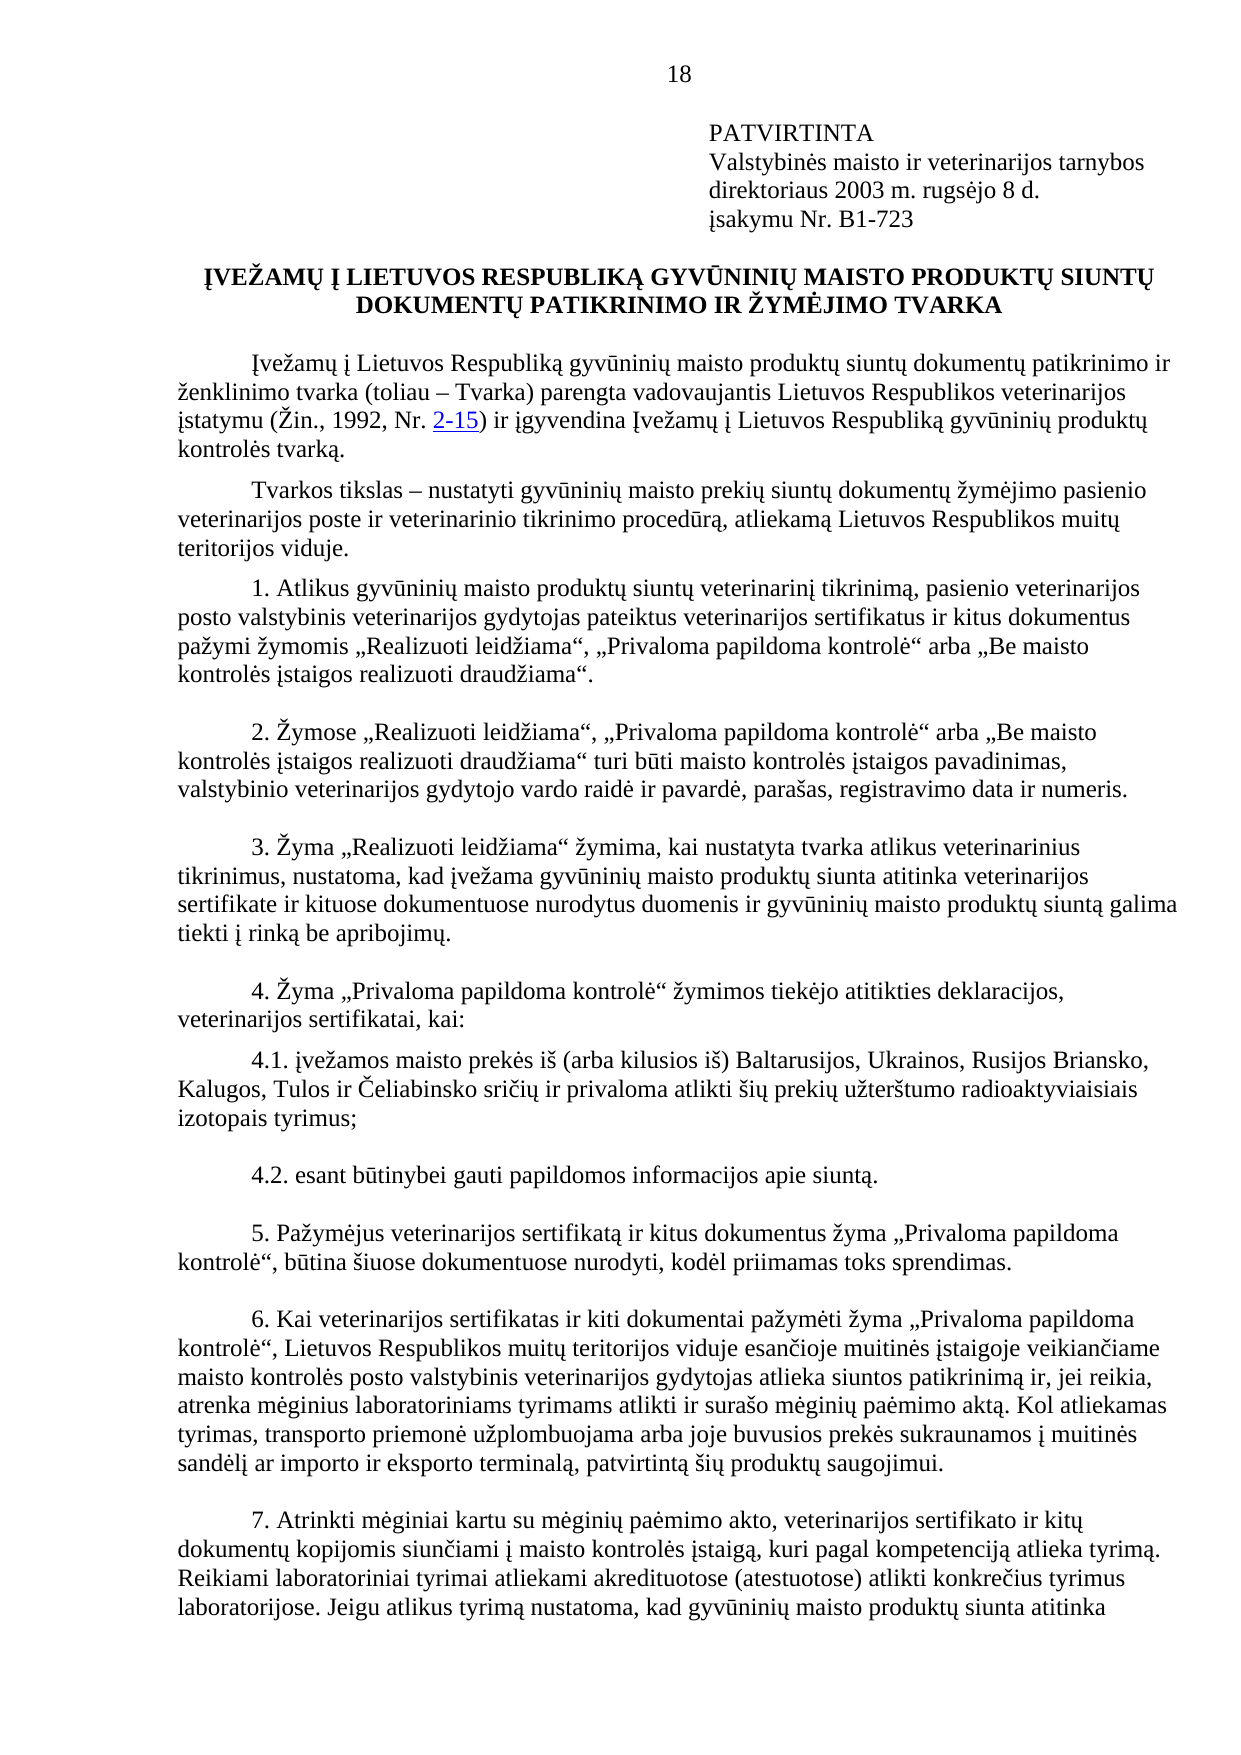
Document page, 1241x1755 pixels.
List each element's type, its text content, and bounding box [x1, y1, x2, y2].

text Įvežamų į Lietuvos Respubliką gyvūninių maisto produktų siuntų dokumentų patikrinimo ir ženklinimo tvarka (toliau – Tvarka) parengta vadovaujantis Lietuvos Respublikos veterinarijos įstatymu (Žin., 1992, Nr. 2-15) ir įgyvendina Įvežamų į Lietuvos Respubliką gyvūninių produktų kontrolės tvarką. [177, 348, 1181, 463]
text 4. Žyma „Privaloma papildoma kontrolė“ žymimos tiekėjo atitikties deklaracijos, veterinarijos sertifikatai, kai: [177, 976, 1181, 1033]
text ĮVEŽAMŲ Į LIETUVOS RESPUBLIKĄ GYVŪNINIŲ MAISTO PRODUKTŲ SIUNTŲ DOKUMENTŲ PATIKRINIMO IR ŽYMĖJIMO TVARKA [177, 262, 1181, 319]
text 1. Atlikus gyvūninių maisto produktų siuntų veterinarinį tikrinimą, pasienio veterinarijos posto valstybinis veterinarijos gydytojas pateiktus veterinarijos sertifikatus ir kitus dokumentus pažymi žymomis „Realizuoti leidžiama“, „Privaloma papildoma kontrolė“ arba „Be maisto kontrolės įstaigos realizuoti draudžiama“. [177, 573, 1181, 688]
text Valstybinės maisto ir veterinarijos tarnybos [177, 147, 1181, 176]
text 2. Žymose „Realizuoti leidžiama“, „Privaloma papildoma kontrolė“ arba „Be maisto kontrolės įstaigos realizuoti draudžiama“ turi būti maisto kontrolės įstaigos pavadinimas, valstybinio veterinarijos gydytojo vardo raidė ir pavardė, parašas, registravimo data ir numeris. [177, 717, 1181, 803]
text įsakymu Nr. B1-723 [177, 204, 1181, 233]
text 3. Žyma „Realizuoti leidžiama“ žymima, kai nustatyta tvarka atlikus veterinarinius tikrinimus, nustatoma, kad įvežama gyvūninių maisto produktų siunta atitinka veterinarijos sertifikate ir kituose dokumentuose nurodytus duomenis ir gyvūninių maisto produktų siuntą galima tiekti į rinką be apribojimų. [177, 832, 1181, 947]
text 4.1. įvežamos maisto prekės iš (arba kilusios iš) Baltarusijos, Ukrainos, Rusijos Briansko, Kalugos, Tulos ir Čeliabinsko sričių ir privaloma atlikti šių prekių užterštumo radioaktyviaisiais izotopais tyrimus; [177, 1045, 1181, 1132]
text PATVIRTINTA [709, 118, 1181, 147]
text direktoriaus 2003 m. rugsėjo 8 d. [177, 176, 1181, 204]
text 6. Kai veterinarijos sertifikatas ir kiti dokumentai pažymėti žyma „Privaloma papildoma kontrolė“, Lietuvos Respublikos muitų teritorijos viduje esančioje muitinės įstaigoje veikiančiame maisto kontrolės posto valstybinis veterinarijos gydytojas atlieka siuntos patikrinimą ir, jei reikia, atrenka mėginius laboratoriniams tyrimams atlikti ir surašo mėginių paėmimo aktą. Kol atliekamas tyrimas, transporto priemonė užplombuojama arba joje buvusios prekės sukraunamos į muitinės sandėlį ar importo ir eksporto terminalą, patvirtintą šių produktų saugojimui. [177, 1304, 1181, 1477]
text 7. Atrinkti mėginiai kartu su mėginių paėmimo akto, veterinarijos sertifikato ir kitų dokumentų kopijomis siunčiami į maisto kontrolės įstaigą, kuri pagal kompetenciją atlieka tyrimą. Reikiami laboratoriniai tyrimai atliekami akredituotose (atestuotose) atlikti konkrečius tyrimus laboratorijose. Jeigu atlikus tyrimą nustatoma, kad gyvūninių maisto produktų siunta atitinka [177, 1505, 1181, 1620]
text 4.2. esant būtinybei gauti papildomos informacijos apie siuntą. [177, 1160, 1181, 1189]
text 5. Pažymėjus veterinarijos sertifikatą ir kitus dokumentus žyma „Privaloma papildoma kontrolė“, būtina šiuose dokumentuose nurodyti, kodėl priimamas toks sprendimas. [177, 1218, 1181, 1275]
text Tvarkos tikslas – nustatyti gyvūninių maisto prekių siuntų dokumentų žymėjimo pasienio veterinarijos poste ir veterinarinio tikrinimo procedūrą, atliekamą Lietuvos Respublikos muitų teritorijos viduje. [177, 475, 1181, 561]
